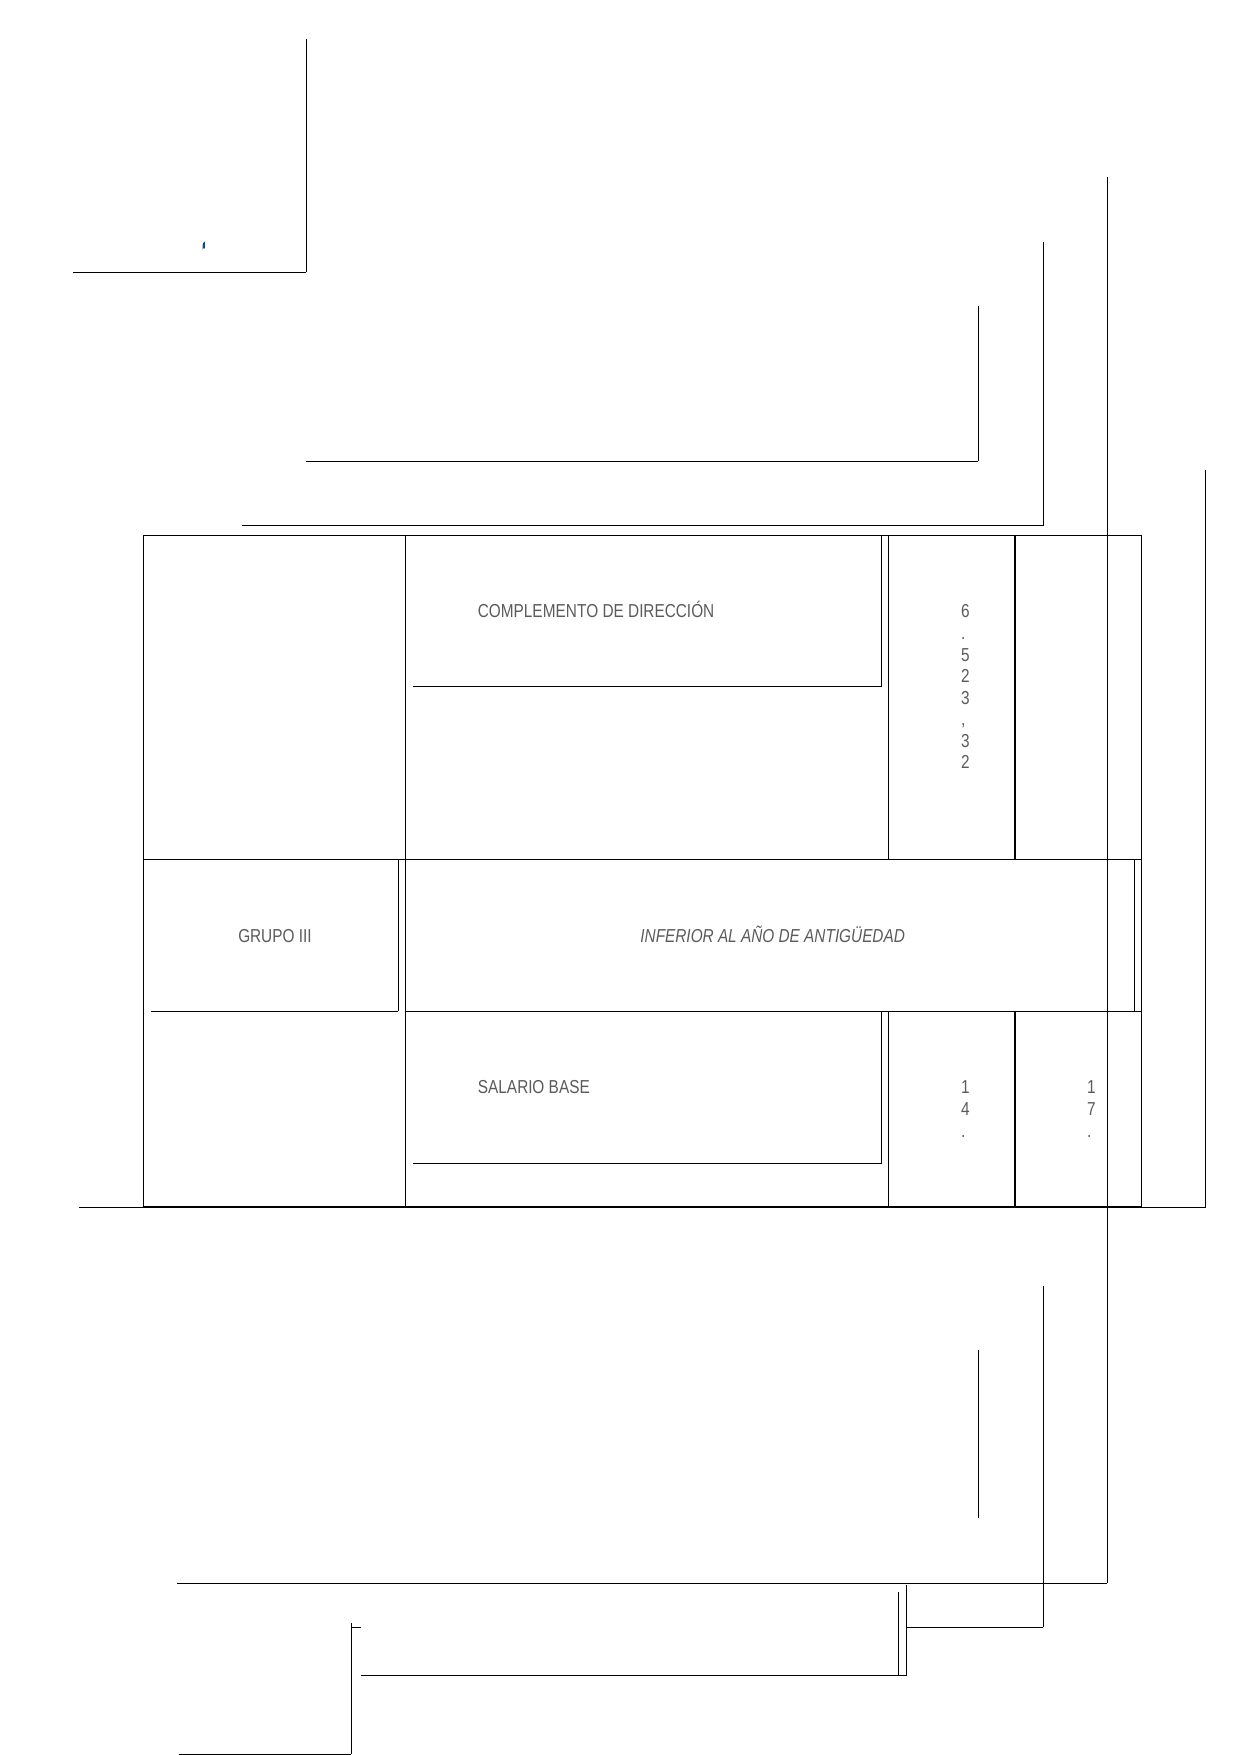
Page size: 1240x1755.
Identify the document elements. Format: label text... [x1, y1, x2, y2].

table_cell [1016, 536, 1107, 859]
table_cell [1108, 1012, 1141, 1206]
table_cell 14. [889, 1012, 1014, 1206]
table_cell 6.523,32 [889, 536, 1014, 859]
table_cell [144, 536, 405, 859]
table_cell 17. [1016, 1012, 1107, 1206]
table_cell [1135, 860, 1141, 1011]
table_cell [1108, 860, 1134, 1011]
table_cell GRUPO III [144, 860, 405, 1206]
table_cell INFERIOR AL AÑO DE ANTIGÜEDAD [406, 860, 1107, 1011]
table_cell SALARIO BASE [406, 1012, 888, 1206]
table_cell [1108, 536, 1141, 859]
table_cell COMPLEMENTO DE DIRECCIÓN [406, 536, 888, 859]
